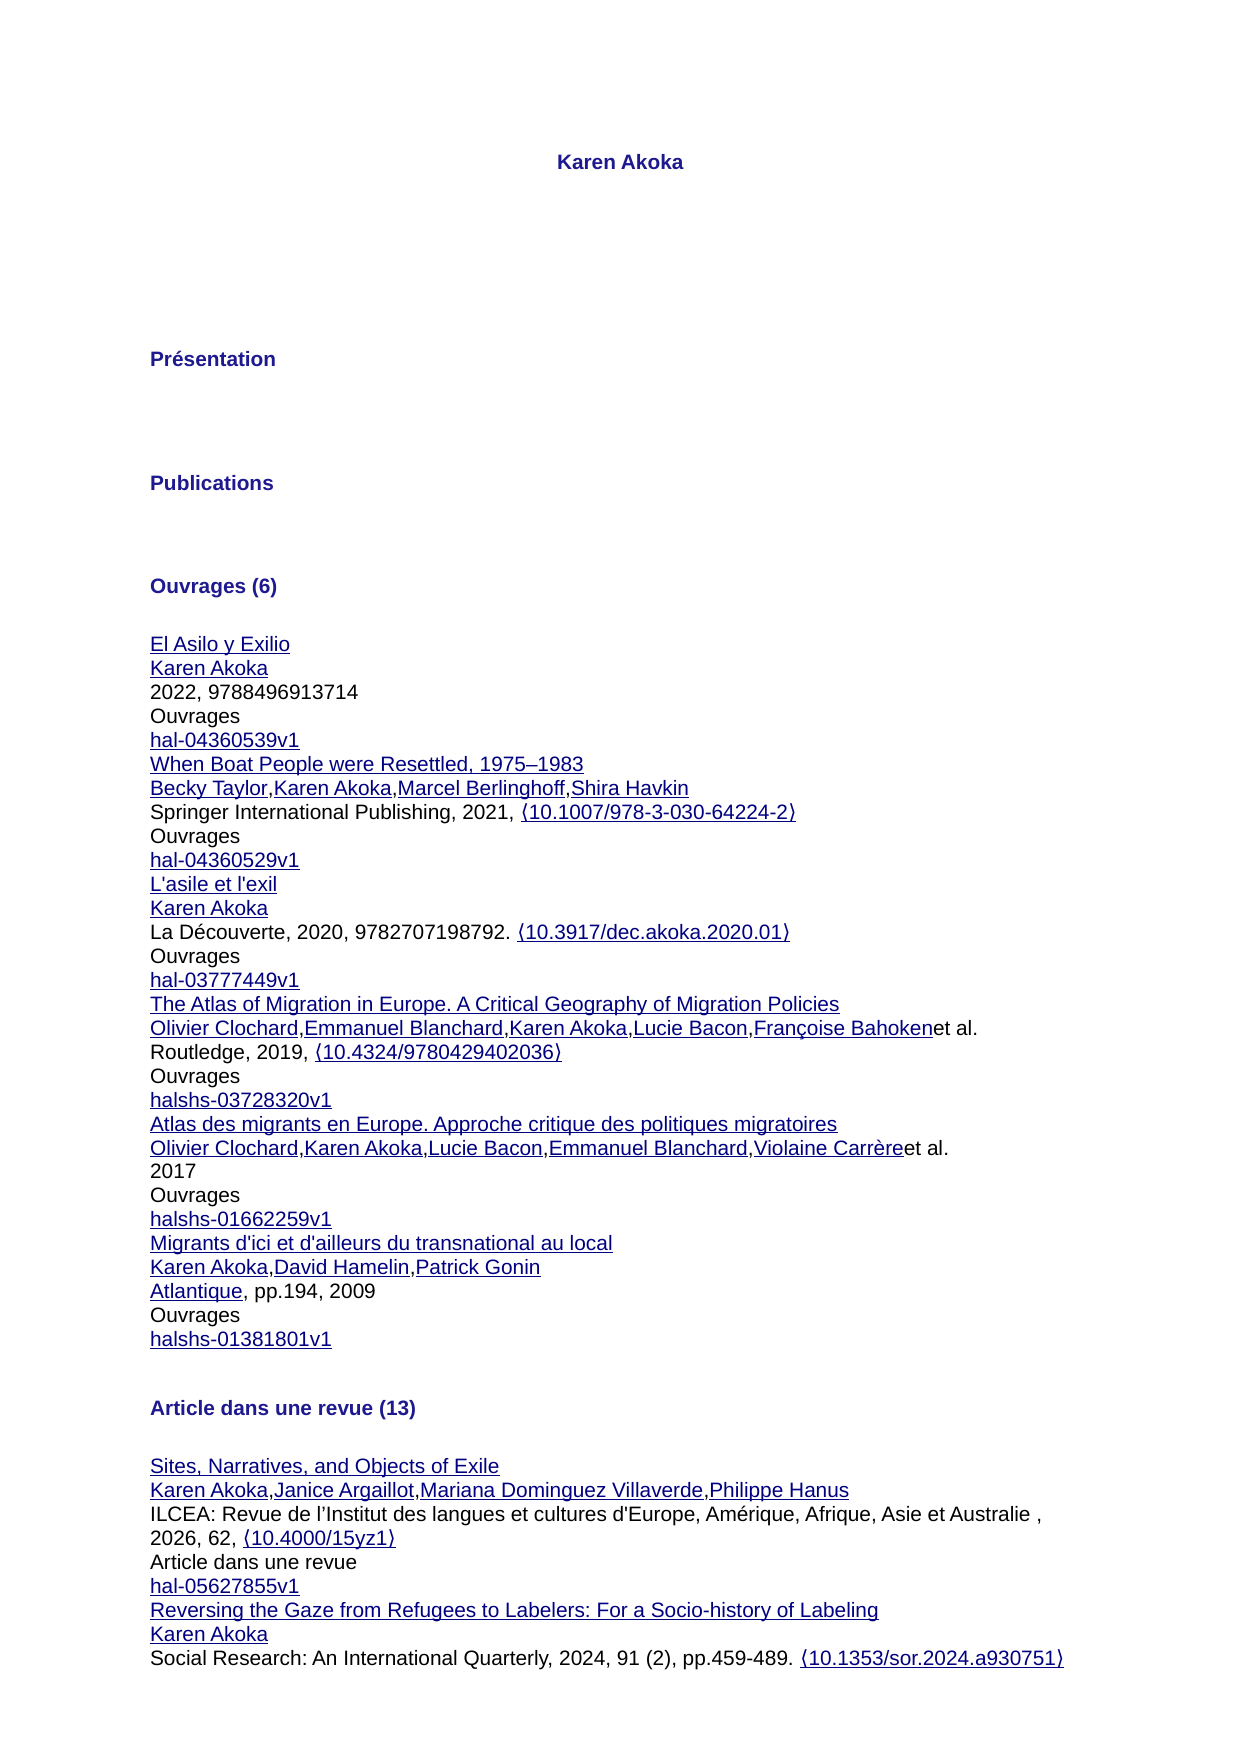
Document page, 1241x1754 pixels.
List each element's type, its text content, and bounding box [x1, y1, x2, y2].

subtitle Ouvrages (6) [150, 574, 1090, 598]
table_cell When Boat People were Resettled, 1975–1983 Becky Taylor,Karen Akoka,Marcel Berlinghoff,Shira Havkin Springer International Publishing, 2021, ⟨10.1007/978-3-030-64224-2⟩ Ouvrages hal-04360529v1 [150, 752, 1090, 872]
subtitle Article dans une revue (13) [150, 1396, 1090, 1420]
table_cell The Atlas of Migration in Europe. A Critical Geography of Migration Policies Olivier Clochard,Emmanuel Blanchard,Karen Akoka,Lucie Bacon,Françoise Bahokenet al. Routledge, 2019, ⟨10.4324/9780429402036⟩ Ouvrages halshs-03728320v1 [150, 992, 1090, 1111]
subtitle Présentation [150, 347, 1090, 371]
table_cell Reversing the Gaze from Refugees to Labelers: For a Socio-history of Labeling Karen Akoka Social Research: An International Quarterly, 2024, 91 (2), pp.459-489. ⟨10.1353/sor.2024.a930751⟩ [150, 1598, 1090, 1670]
table_header Sites, Narratives, and Objects of Exile Karen Akoka,Janice Argaillot,Mariana Dominguez Villaverde,Philippe Hanus ILCEA: Revue de l’Institut des langues et cultures d'Europe, Amérique, Afrique, Asie et Australie , 2026, 62, ⟨10.4000/15yz1⟩ Article dans une revue hal-05627855v1 [150, 1454, 1090, 1598]
subtitle Publications [150, 471, 1090, 495]
table_header El Asilo y Exilio Karen Akoka 2022, 9788496913714 Ouvrages hal-04360539v1 [150, 632, 1090, 752]
table_cell Atlas des migrants en Europe. Approche critique des politiques migratoires Olivier Clochard,Karen Akoka,Lucie Bacon,Emmanuel Blanchard,Violaine Carrèreet al. 2017 Ouvrages halshs-01662259v1 [150, 1111, 1090, 1231]
subtitle Karen Akoka [150, 150, 1090, 174]
table_cell Migrants d'ici et d'ailleurs du transnational au local Karen Akoka,David Hamelin,Patrick Gonin Atlantique, pp.194, 2009 Ouvrages halshs-01381801v1 [150, 1231, 1090, 1351]
table_cell L'asile et l'exil Karen Akoka La Découverte, 2020, 9782707198792. ⟨10.3917/dec.akoka.2020.01⟩ Ouvrages hal-03777449v1 [150, 872, 1090, 992]
